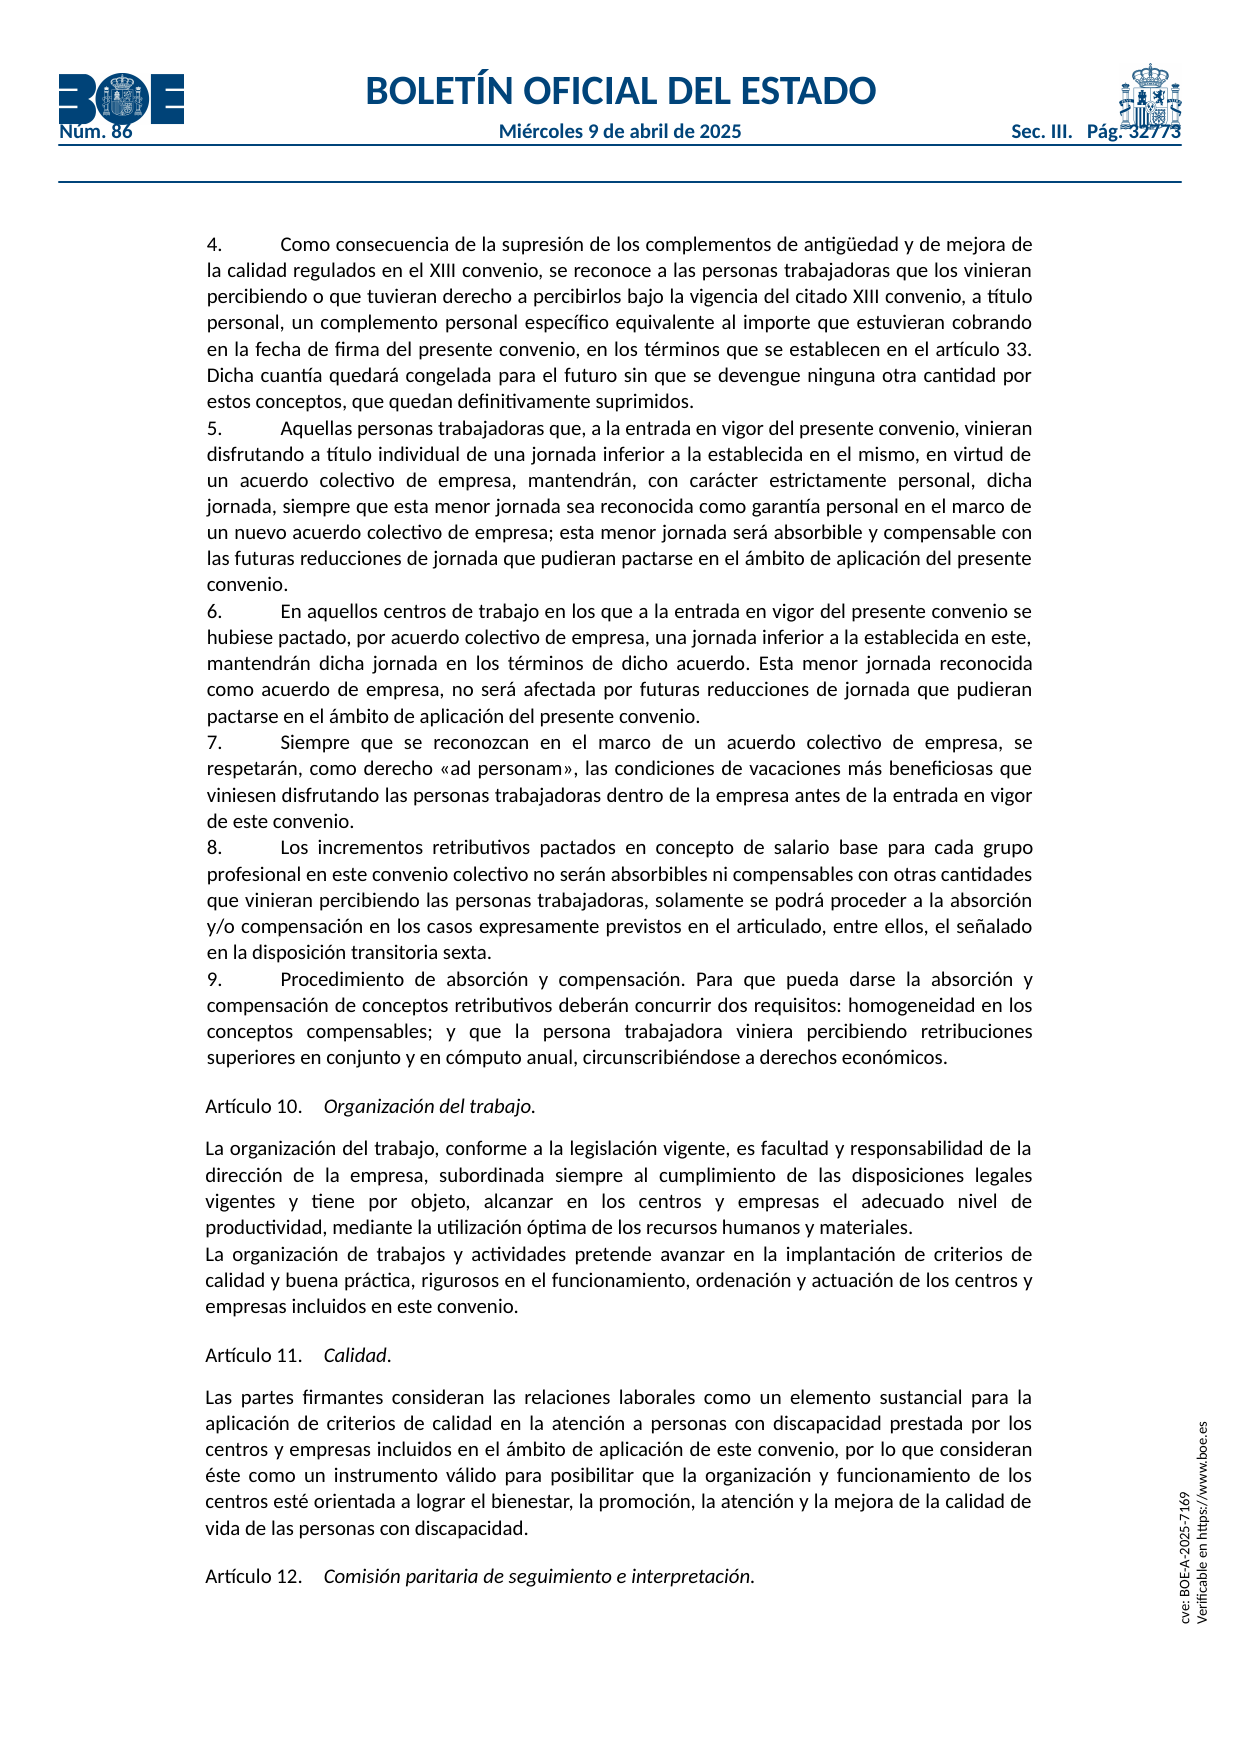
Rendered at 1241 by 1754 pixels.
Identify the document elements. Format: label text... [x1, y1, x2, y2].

text Artículo 12. Comisión paritaria de seguimiento e interpretación. [205, 1564, 1034, 1589]
list Los incrementos retributivos pactados en concepto de salario base para cada grupo profesional en este convenio colectivo no serán absorbibles ni compensables con otras cantidades que vinieran percibiendo las personas trabajadoras, solamente se podrá proceder a la absorción y/o compensación en los casos expresamente previstos en el articulado, entre ellos, el señalado en la disposición transitoria sexta. [207, 834, 1034, 964]
list Aquellas personas trabajadoras que, a la entrada en vigor del presente convenio, vinieran disfrutando a título individual de una jornada inferior a la establecida en el mismo, en virtud de un acuerdo colectivo de empresa, mantendrán, con carácter estrictamente personal, dicha jornada, siempre que esta menor jornada sea reconocida como garantía personal en el marco de un nuevo acuerdo colectivo de empresa; esta menor jornada será absorbible y compensable con las futuras reducciones de jornada que pudieran pactarse en el ámbito de aplicación del presente convenio. [207, 415, 1034, 597]
list Procedimiento de absorción y compensación. Para que pueda darse la absorción y compensación de conceptos retributivos deberán concurrir dos requisitos: homogeneidad en los conceptos compensables; y que la persona trabajadora viniera percibiendo retribuciones superiores en conjunto y en cómputo anual, circunscribiéndose a derechos económicos. [207, 966, 1034, 1070]
text La organización de trabajos y actividades pretende avanzar en la implantación de criterios de calidad y buena práctica, rigurosos en el funcionamiento, ordenación y actuación de los centros y empresas incluidos en este convenio. [205, 1241, 1034, 1318]
list En aquellos centros de trabajo en los que a la entrada en vigor del presente convenio se hubiese pactado, por acuerdo colectivo de empresa, una jornada inferior a la establecida en este, mantendrán dicha jornada en los términos de dicho acuerdo. Esta menor jornada reconocida como acuerdo de empresa, no será afectada por futuras reducciones de jornada que pudieran pactarse en el ámbito de aplicación del presente convenio. [207, 598, 1034, 728]
text Las partes firmantes consideran las relaciones laborales como un elemento sustancial para la aplicación de criterios de calidad en la atención a personas con discapacidad prestada por los centros y empresas incluidos en el ámbito de aplicación de este convenio, por lo que consideran éste como un instrumento válido para posibilitar que la organización y funcionamiento de los centros esté orientada a lograr el bienestar, la promoción, la atención y la mejora de la calidad de vida de las personas con discapacidad. [205, 1384, 1034, 1540]
list Como consecuencia de la supresión de los complementos de antigüedad y de mejora de la calidad regulados en el XIII convenio, se reconoce a las personas trabajadoras que los vinieran percibiendo o que tuvieran derecho a percibirlos bajo la vigencia del citado XIII convenio, a título personal, un complemento personal específico equivalente al importe que estuvieran cobrando en la fecha de firma del presente convenio, en los términos que se establecen en el artículo 33. Dicha cuantía quedará congelada para el futuro sin que se devengue ninguna otra cantidad por estos conceptos, que quedan definitivamente suprimidos. [207, 231, 1034, 413]
text La organización del trabajo, conforme a la legislación vigente, es facultad y responsabilidad de la dirección de la empresa, subordinada siempre al cumplimiento de las disposiciones legales vigentes y tiene por objeto, alcanzar en los centros y empresas el adecuado nivel de productividad, mediante la utilización óptima de los recursos humanos y materiales. [205, 1136, 1034, 1239]
list Siempre que se reconozcan en el marco de un acuerdo colectivo de empresa, se respetarán, como derecho «ad personam», las condiciones de vacaciones más beneficiosas que viniesen disfrutando las personas trabajadoras dentro de la empresa antes de la entrada en vigor de este convenio. [207, 729, 1034, 833]
text Artículo 11. Calidad. [205, 1342, 1034, 1367]
text Artículo 10. Organización del trabajo. [205, 1093, 1034, 1118]
